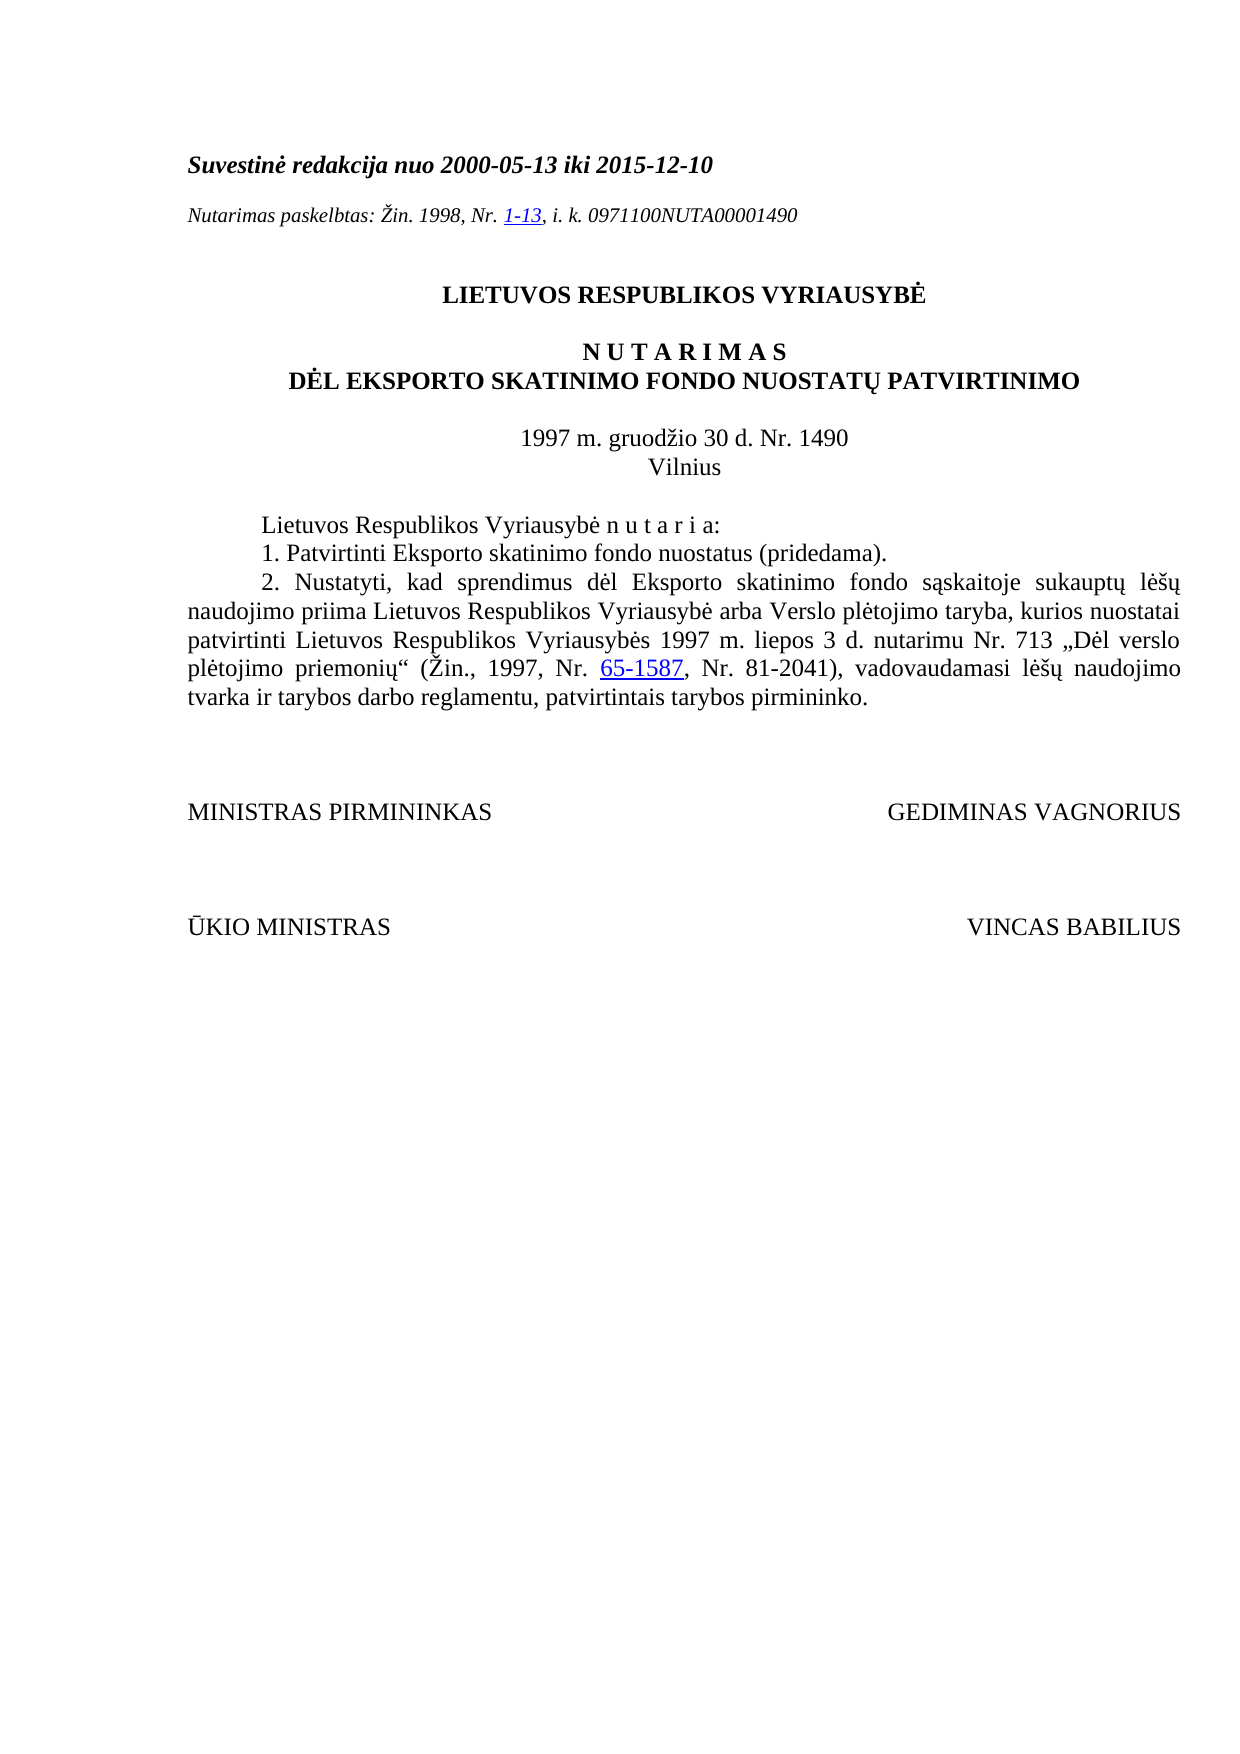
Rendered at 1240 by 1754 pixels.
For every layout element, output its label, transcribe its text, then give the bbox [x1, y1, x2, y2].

text N U T A R I M A S [187, 337, 1181, 366]
text Nutarimas paskelbtas: Žin. 1998, Nr. 1-13, i. k. 0971100NUTA00001490 [187, 203, 1181, 227]
text Suvestinė redakcija nuo 2000-05-13 iki 2015-12-10 [187, 150, 1181, 179]
text MINISTRAS PIRMININKAS GEDIMINAS VAGNORIUS [187, 797, 1181, 826]
text Lietuvos Respublikos Vyriausybė nutaria: [187, 510, 1181, 538]
text ŪKIO MINISTRAS VINCAS BABILIUS [187, 912, 1181, 941]
text 2. Nustatyti, kad sprendimus dėl Eksporto skatinimo fondo sąskaitoje sukauptų lėšų naudojimo priima Lietuvos Respublikos Vyriausybė arba Verslo plėtojimo taryba, kurios nuostatai patvirtinti Lietuvos Respublikos Vyriausybės 1997 m. liepos 3 d. nutarimu Nr. 713 „Dėl verslo plėtojimo priemonių“ (Žin., 1997, Nr. 65-1587, Nr. 81-2041), vadovaudamasi lėšų naudojimo tvarka ir tarybos darbo reglamentu, patvirtintais tarybos pirmininko. [187, 567, 1181, 711]
text LIETUVOS RESPUBLIKOS VYRIAUSYBĖ [187, 280, 1181, 308]
text 1. Patvirtinti Eksporto skatinimo fondo nuostatus (pridedama). [187, 538, 1181, 567]
text DĖL EKSPORTO SKATINIMO FONDO NUOSTATŲ PATVIRTINIMO [187, 366, 1181, 395]
text Vilnius [187, 452, 1181, 481]
text 1997 m. gruodžio 30 d. Nr. 1490 [187, 423, 1181, 452]
